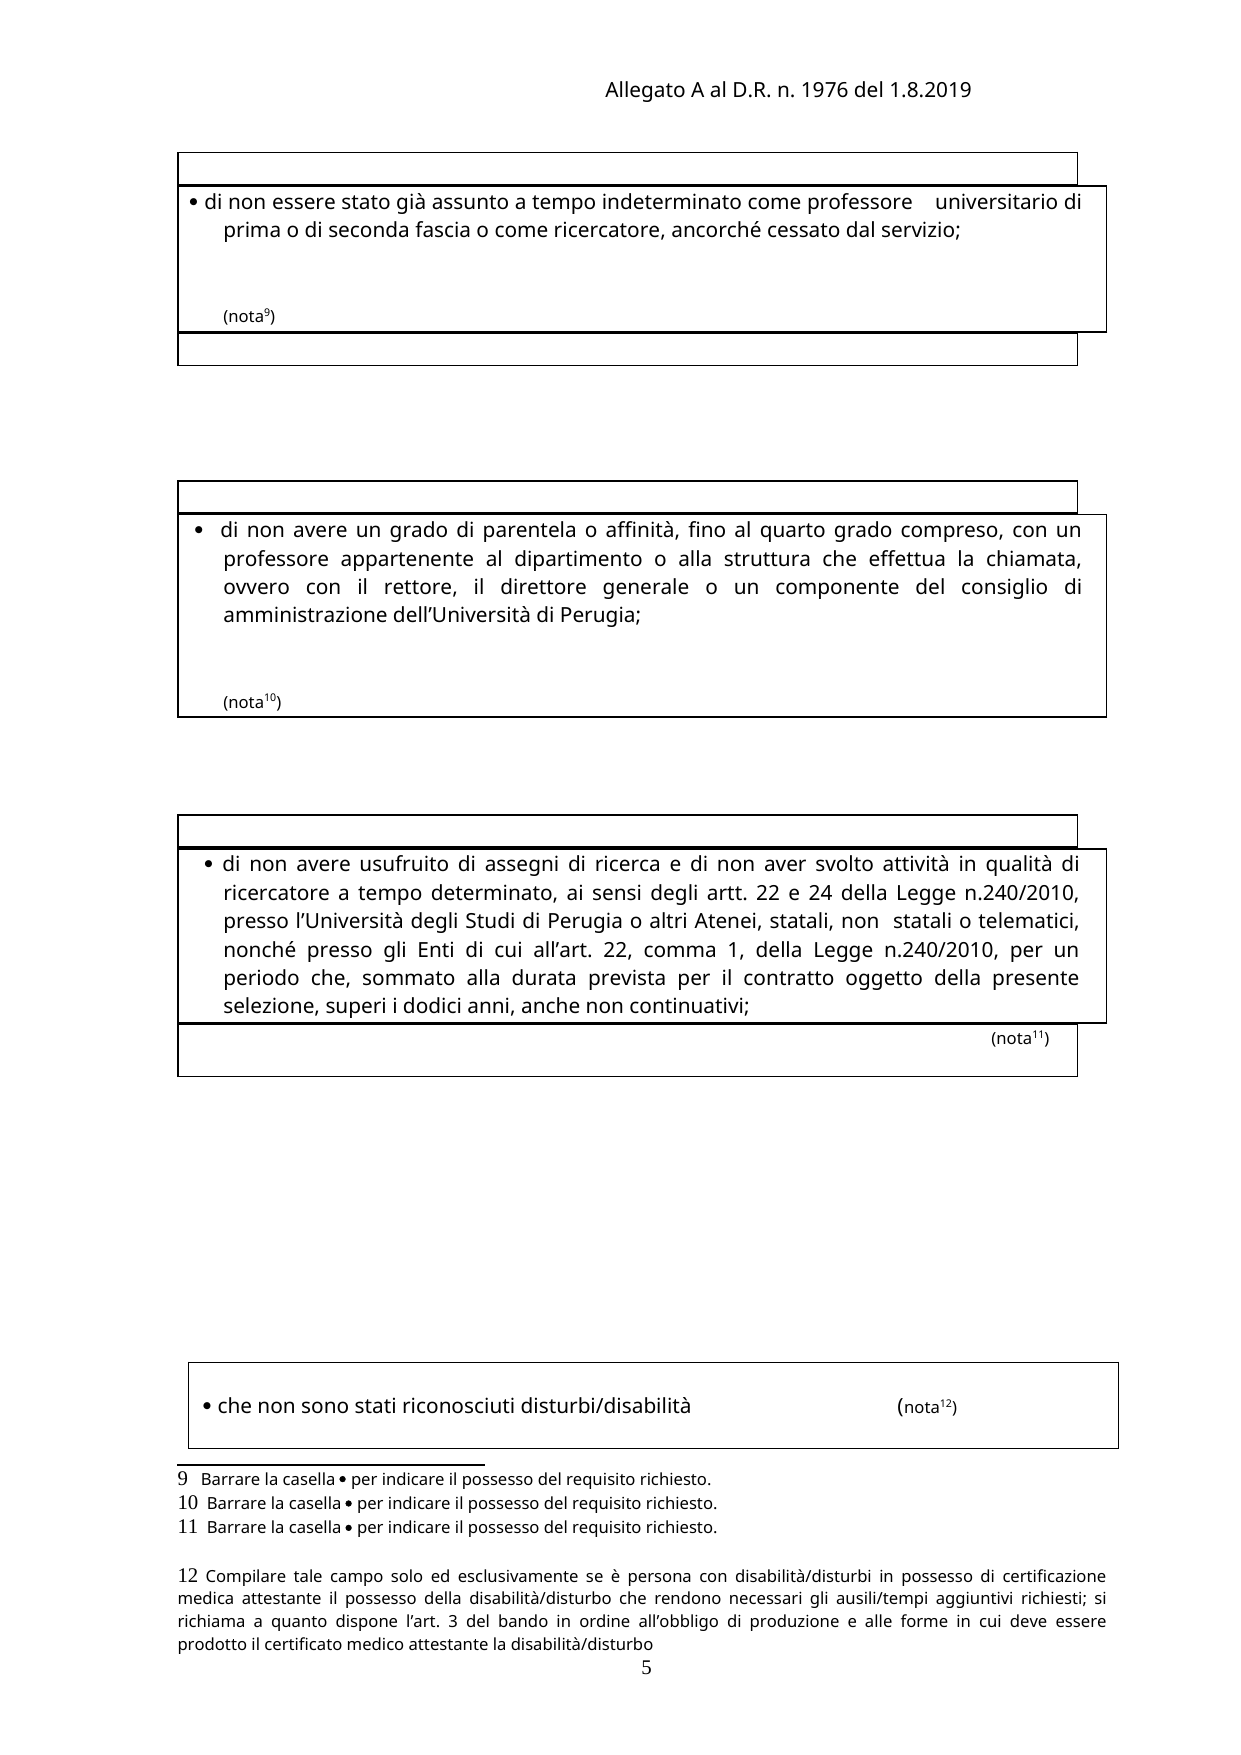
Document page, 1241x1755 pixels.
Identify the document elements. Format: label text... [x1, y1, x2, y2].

text Barrare la casella  per indicare il possesso del requisito richiesto. [177, 1490, 1107, 1514]
table_header  che non sono stati riconosciuti disturbi/disabilità (nota) ovvero  di essere persona con disabilità e, per l’effetto, in applicazione degli artt. 16 e 20 della Legge n. 104/1992, così come modificata dalla Legge n. 17/1999, di richiedere: i seguenti ausili necessari per lo svolgimento della discussione in relazione alla disabilità:__________________________________________________ _________________________________________________________________ i seguenti tempi aggiuntivi necessari per lo svolgimento della discussione in relazione al disturbo specifico di apprendimento ai sensi della Legge n.170/2010___________________________________________________ [189, 1363, 1118, 1448]
text Barrare la casella  per indicare il possesso del requisito richiesto. [177, 1514, 1107, 1538]
subtitle (nota) [179, 271, 1106, 331]
subtitle  di non avere usufruito di assegni di ricerca e di non aver svolto attività in qualità di ricercatore a tempo determinato, ai sensi degli artt. 22 e 24 della Legge n.240/2010, presso l’Università degli Studi di Perugia o altri Atenei, statali, non statali o telematici, nonché presso gli Enti di cui all’art. 22, comma 1, della Legge n.240/2010, per un periodo che, sommato alla durata prevista per il contratto oggetto della presente selezione, superi i dodici anni, anche non continuativi; [179, 850, 1106, 1022]
subtitle  di non avere un grado di parentela o affinità, fino al quarto grado compreso, con un professore appartenente al dipartimento o alla struttura che effettua la chiamata, ovvero con il rettore, il direttore generale o un componente del consiglio di amministrazione dell’Università di Perugia; [179, 515, 1106, 629]
subtitle (nota) [179, 1025, 1077, 1049]
subtitle  di non essere stato già assunto a tempo indeterminato come professore universitario di prima o di seconda fascia o come ricercatore, ancorché cessato dal servizio; [179, 187, 1106, 244]
text Barrare la casella  per indicare il possesso del requisito richiesto. [177, 1465, 1107, 1490]
subtitle (nota) [179, 656, 1106, 716]
